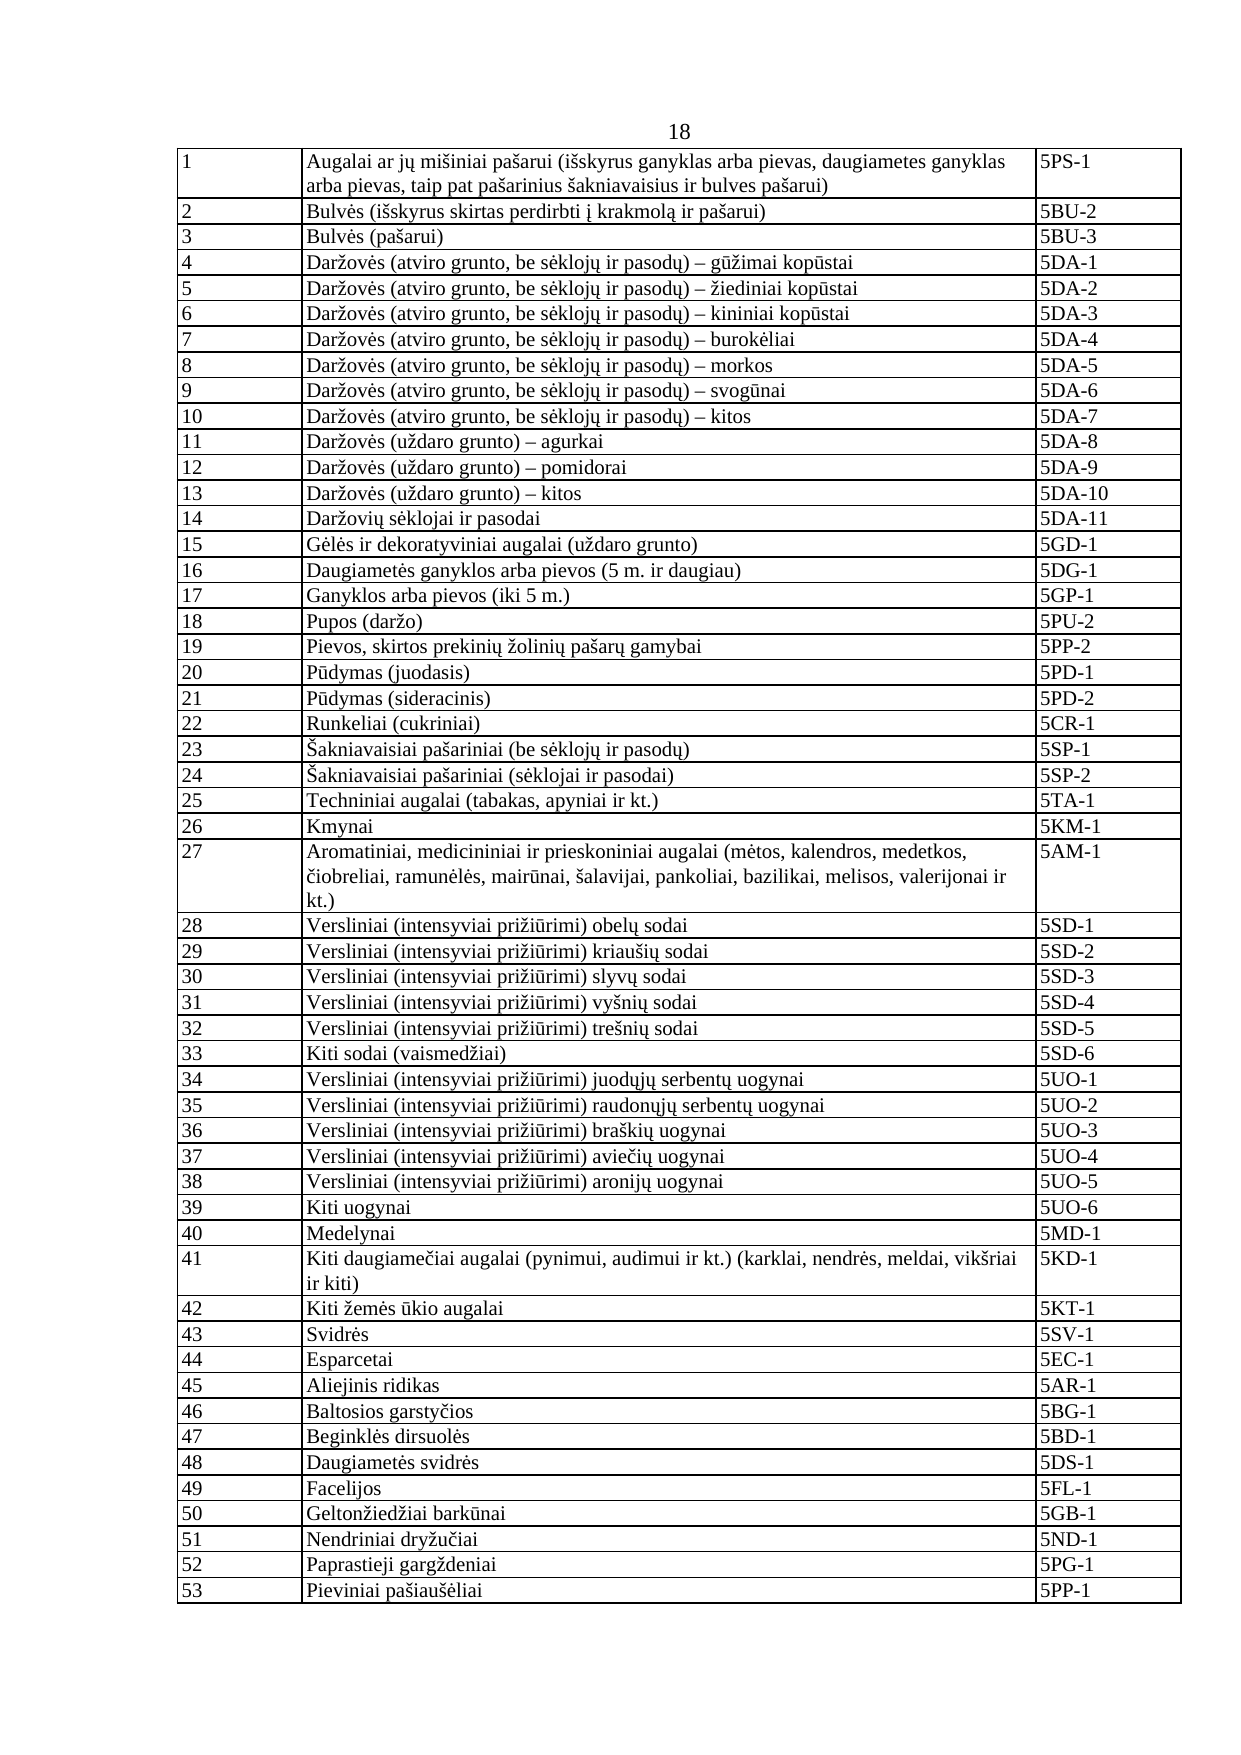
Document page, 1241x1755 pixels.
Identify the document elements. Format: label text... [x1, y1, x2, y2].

table_cell Nendriniai dryžučiai [303, 1527, 1035, 1551]
table_cell 44 [178, 1347, 301, 1371]
table_cell 5PP-2 [1037, 635, 1180, 658]
table_cell 5BU-2 [1037, 199, 1180, 223]
table_cell 34 [178, 1067, 301, 1091]
table_cell Svidrės [303, 1322, 1035, 1346]
table_cell 5MD-1 [1037, 1221, 1180, 1245]
table_cell Versliniai (intensyviai prižiūrimi) raudonųjų serbentų uogynai [303, 1093, 1035, 1117]
table_cell 4 [178, 250, 301, 274]
table_cell 5PU-2 [1037, 609, 1180, 633]
table_cell 5SD-5 [1037, 1016, 1180, 1040]
table_cell Runkeliai (cukriniai) [303, 711, 1035, 735]
table_cell 48 [178, 1450, 301, 1474]
table_cell 45 [178, 1373, 301, 1397]
table_cell 46 [178, 1399, 301, 1423]
table_cell 5GB-1 [1037, 1501, 1180, 1525]
table_cell 36 [178, 1118, 301, 1142]
table_cell Daugiametės ganyklos arba pievos (5 m. ir daugiau) [303, 558, 1035, 582]
table_cell 25 [178, 788, 301, 812]
table_cell 16 [178, 558, 301, 582]
table_cell 5SD-4 [1037, 990, 1180, 1014]
table_cell 26 [178, 814, 301, 838]
table_cell Daržovės (uždaro grunto) – kitos [303, 481, 1035, 505]
table_cell 10 [178, 404, 301, 428]
table_cell Pieviniai pašiaušėliai [303, 1578, 1035, 1602]
table_cell 5PD-1 [1037, 660, 1180, 684]
table_cell 12 [178, 455, 301, 479]
table_cell 30 [178, 965, 301, 988]
table_cell 5SD-1 [1037, 913, 1180, 937]
table_cell 5UO-3 [1037, 1118, 1180, 1142]
table_cell 17 [178, 583, 301, 607]
table_cell 5UO-5 [1037, 1170, 1180, 1193]
table_cell Bulvės (išskyrus skirtas perdirbti į krakmolą ir pašarui) [303, 199, 1035, 223]
table_cell 37 [178, 1144, 301, 1168]
table_cell 7 [178, 327, 301, 351]
table_cell 51 [178, 1527, 301, 1551]
table_cell 5BG-1 [1037, 1399, 1180, 1423]
table_cell Kiti žemės ūkio augalai [303, 1296, 1035, 1320]
table_cell Kiti uogynai [303, 1195, 1035, 1219]
table_cell 2 [178, 199, 301, 223]
table_cell Daržovės (atviro grunto, be sėklojų ir pasodų) – žiediniai kopūstai [303, 276, 1035, 300]
table_cell 5SV-1 [1037, 1322, 1180, 1346]
table_cell 33 [178, 1041, 301, 1065]
table_cell Daržovės (atviro grunto, be sėklojų ir pasodų) – burokėliai [303, 327, 1035, 351]
table_cell 18 [178, 609, 301, 633]
table_cell 5PP-1 [1037, 1578, 1180, 1602]
table_cell 49 [178, 1476, 301, 1499]
table_cell 31 [178, 990, 301, 1014]
table_cell Aromatiniai, medicininiai ir prieskoniniai augalai (mėtos, kalendros, medetkos, čiobreliai, ramunėlės, mairūnai, šalavijai, pankoliai, bazilikai, melisos, valerijonai ir kt.) [303, 840, 1035, 912]
table_cell Augalai ar jų mišiniai pašarui (išskyrus ganyklas arba pievas, daugiametes ganyklas arba pievas, taip pat pašarinius šakniavaisius ir bulves pašarui) [303, 149, 1035, 197]
table_cell 1 [178, 149, 301, 197]
table_cell Versliniai (intensyviai prižiūrimi) braškių uogynai [303, 1118, 1035, 1142]
table_cell 5TA-1 [1037, 788, 1180, 812]
table_cell Versliniai (intensyviai prižiūrimi) juodųjų serbentų uogynai [303, 1067, 1035, 1091]
table_cell 9 [178, 378, 301, 402]
table_cell Geltonžiedžiai barkūnai [303, 1501, 1035, 1525]
table_cell 5KD-1 [1037, 1246, 1180, 1294]
table_cell Baltosios garstyčios [303, 1399, 1035, 1423]
table_cell 41 [178, 1246, 301, 1294]
table_cell 13 [178, 481, 301, 505]
table_cell 5DA-2 [1037, 276, 1180, 300]
table_cell Gėlės ir dekoratyviniai augalai (uždaro grunto) [303, 532, 1035, 556]
table_cell 15 [178, 532, 301, 556]
table_cell 5 [178, 276, 301, 300]
table_cell Šakniavaisiai pašariniai (be sėklojų ir pasodų) [303, 737, 1035, 761]
table_cell 6 [178, 301, 301, 325]
table_cell Medelynai [303, 1221, 1035, 1245]
table_cell 23 [178, 737, 301, 761]
table_cell Daugiametės svidrės [303, 1450, 1035, 1474]
table_cell Kiti sodai (vaismedžiai) [303, 1041, 1035, 1065]
table_cell 35 [178, 1093, 301, 1117]
table_cell Pūdymas (juodasis) [303, 660, 1035, 684]
table_cell Daržovės (atviro grunto, be sėklojų ir pasodų) – kininiai kopūstai [303, 301, 1035, 325]
table_cell Versliniai (intensyviai prižiūrimi) aviečių uogynai [303, 1144, 1035, 1168]
table_cell Versliniai (intensyviai prižiūrimi) slyvų sodai [303, 965, 1035, 988]
table_cell 5SP-1 [1037, 737, 1180, 761]
table_cell Daržovės (atviro grunto, be sėklojų ir pasodų) – kitos [303, 404, 1035, 428]
table_cell Versliniai (intensyviai prižiūrimi) aronijų uogynai [303, 1170, 1035, 1193]
table_cell 5SD-6 [1037, 1041, 1180, 1065]
table_cell Esparcetai [303, 1347, 1035, 1371]
table_cell 5KM-1 [1037, 814, 1180, 838]
table_cell 5DA-5 [1037, 353, 1180, 377]
table_cell 32 [178, 1016, 301, 1040]
table_cell 5SP-2 [1037, 763, 1180, 787]
table_cell 28 [178, 913, 301, 937]
table_cell 29 [178, 939, 301, 963]
table_cell Pievos, skirtos prekinių žolinių pašarų gamybai [303, 635, 1035, 658]
table_cell Bulvės (pašarui) [303, 225, 1035, 248]
table_cell 20 [178, 660, 301, 684]
table_cell 5CR-1 [1037, 711, 1180, 735]
table_cell 3 [178, 225, 301, 248]
table_cell 40 [178, 1221, 301, 1245]
table_cell Daržovės (atviro grunto, be sėklojų ir pasodų) – gūžimai kopūstai [303, 250, 1035, 274]
table_cell Daržovės (atviro grunto, be sėklojų ir pasodų) – svogūnai [303, 378, 1035, 402]
table_cell 14 [178, 506, 301, 530]
table_cell 5SD-2 [1037, 939, 1180, 963]
table_cell Šakniavaisiai pašariniai (sėklojai ir pasodai) [303, 763, 1035, 787]
table_cell Kmynai [303, 814, 1035, 838]
table_cell 5DA-7 [1037, 404, 1180, 428]
table_cell 19 [178, 635, 301, 658]
table_cell 5DS-1 [1037, 1450, 1180, 1474]
table_cell 5PD-2 [1037, 686, 1180, 710]
table_cell Ganyklos arba pievos (iki 5 m.) [303, 583, 1035, 607]
table_cell 5DA-1 [1037, 250, 1180, 274]
table_cell 21 [178, 686, 301, 710]
table_cell 11 [178, 430, 301, 453]
table_cell 5PS-1 [1037, 149, 1180, 197]
table_cell Paprastieji gargždeniai [303, 1552, 1035, 1576]
table_cell Kiti daugiamečiai augalai (pynimui, audimui ir kt.) (karklai, nendrės, meldai, vikšriai ir kiti) [303, 1246, 1035, 1294]
table_cell 5FL-1 [1037, 1476, 1180, 1499]
table_cell 5DA-3 [1037, 301, 1180, 325]
table_cell 24 [178, 763, 301, 787]
table_cell 5GD-1 [1037, 532, 1180, 556]
table_cell 5EC-1 [1037, 1347, 1180, 1371]
table_cell 50 [178, 1501, 301, 1525]
table_cell 5UO-1 [1037, 1067, 1180, 1091]
table_cell 53 [178, 1578, 301, 1602]
table_cell 22 [178, 711, 301, 735]
table_cell 5ND-1 [1037, 1527, 1180, 1551]
table_cell 5BD-1 [1037, 1424, 1180, 1448]
table_cell 38 [178, 1170, 301, 1193]
table_cell 5SD-3 [1037, 965, 1180, 988]
table_cell Versliniai (intensyviai prižiūrimi) trešnių sodai [303, 1016, 1035, 1040]
table_cell Pupos (daržo) [303, 609, 1035, 633]
table_cell Versliniai (intensyviai prižiūrimi) vyšnių sodai [303, 990, 1035, 1014]
table_cell 5KT-1 [1037, 1296, 1180, 1320]
table_cell 5GP-1 [1037, 583, 1180, 607]
table_cell 5PG-1 [1037, 1552, 1180, 1576]
table_cell 5DA-11 [1037, 506, 1180, 530]
table_cell 47 [178, 1424, 301, 1448]
table_cell Versliniai (intensyviai prižiūrimi) kriaušių sodai [303, 939, 1035, 963]
table_cell 5UO-4 [1037, 1144, 1180, 1168]
table_cell 8 [178, 353, 301, 377]
table_cell 5DG-1 [1037, 558, 1180, 582]
table_cell Facelijos [303, 1476, 1035, 1499]
table_cell 5DA-4 [1037, 327, 1180, 351]
table_cell 27 [178, 840, 301, 912]
table_cell 5AR-1 [1037, 1373, 1180, 1397]
table_cell 5DA-10 [1037, 481, 1180, 505]
table_cell Aliejinis ridikas [303, 1373, 1035, 1397]
table_cell 5UO-2 [1037, 1093, 1180, 1117]
table_cell Techniniai augalai (tabakas, apyniai ir kt.) [303, 788, 1035, 812]
table_cell 5BU-3 [1037, 225, 1180, 248]
table_cell 5DA-8 [1037, 430, 1180, 453]
table_cell 39 [178, 1195, 301, 1219]
table_cell 5UO-6 [1037, 1195, 1180, 1219]
table_cell 5AM-1 [1037, 840, 1180, 912]
table_cell Daržovės (atviro grunto, be sėklojų ir pasodų) – morkos [303, 353, 1035, 377]
table_cell 42 [178, 1296, 301, 1320]
table_cell Pūdymas (sideracinis) [303, 686, 1035, 710]
table_cell 5DA-9 [1037, 455, 1180, 479]
table_cell 5DA-6 [1037, 378, 1180, 402]
table_cell Versliniai (intensyviai prižiūrimi) obelų sodai [303, 913, 1035, 937]
table_cell Daržovių sėklojai ir pasodai [303, 506, 1035, 530]
table_cell Beginklės dirsuolės [303, 1424, 1035, 1448]
table_cell Daržovės (uždaro grunto) – agurkai [303, 430, 1035, 453]
table_cell Daržovės (uždaro grunto) – pomidorai [303, 455, 1035, 479]
table_cell 52 [178, 1552, 301, 1576]
table_cell 43 [178, 1322, 301, 1346]
